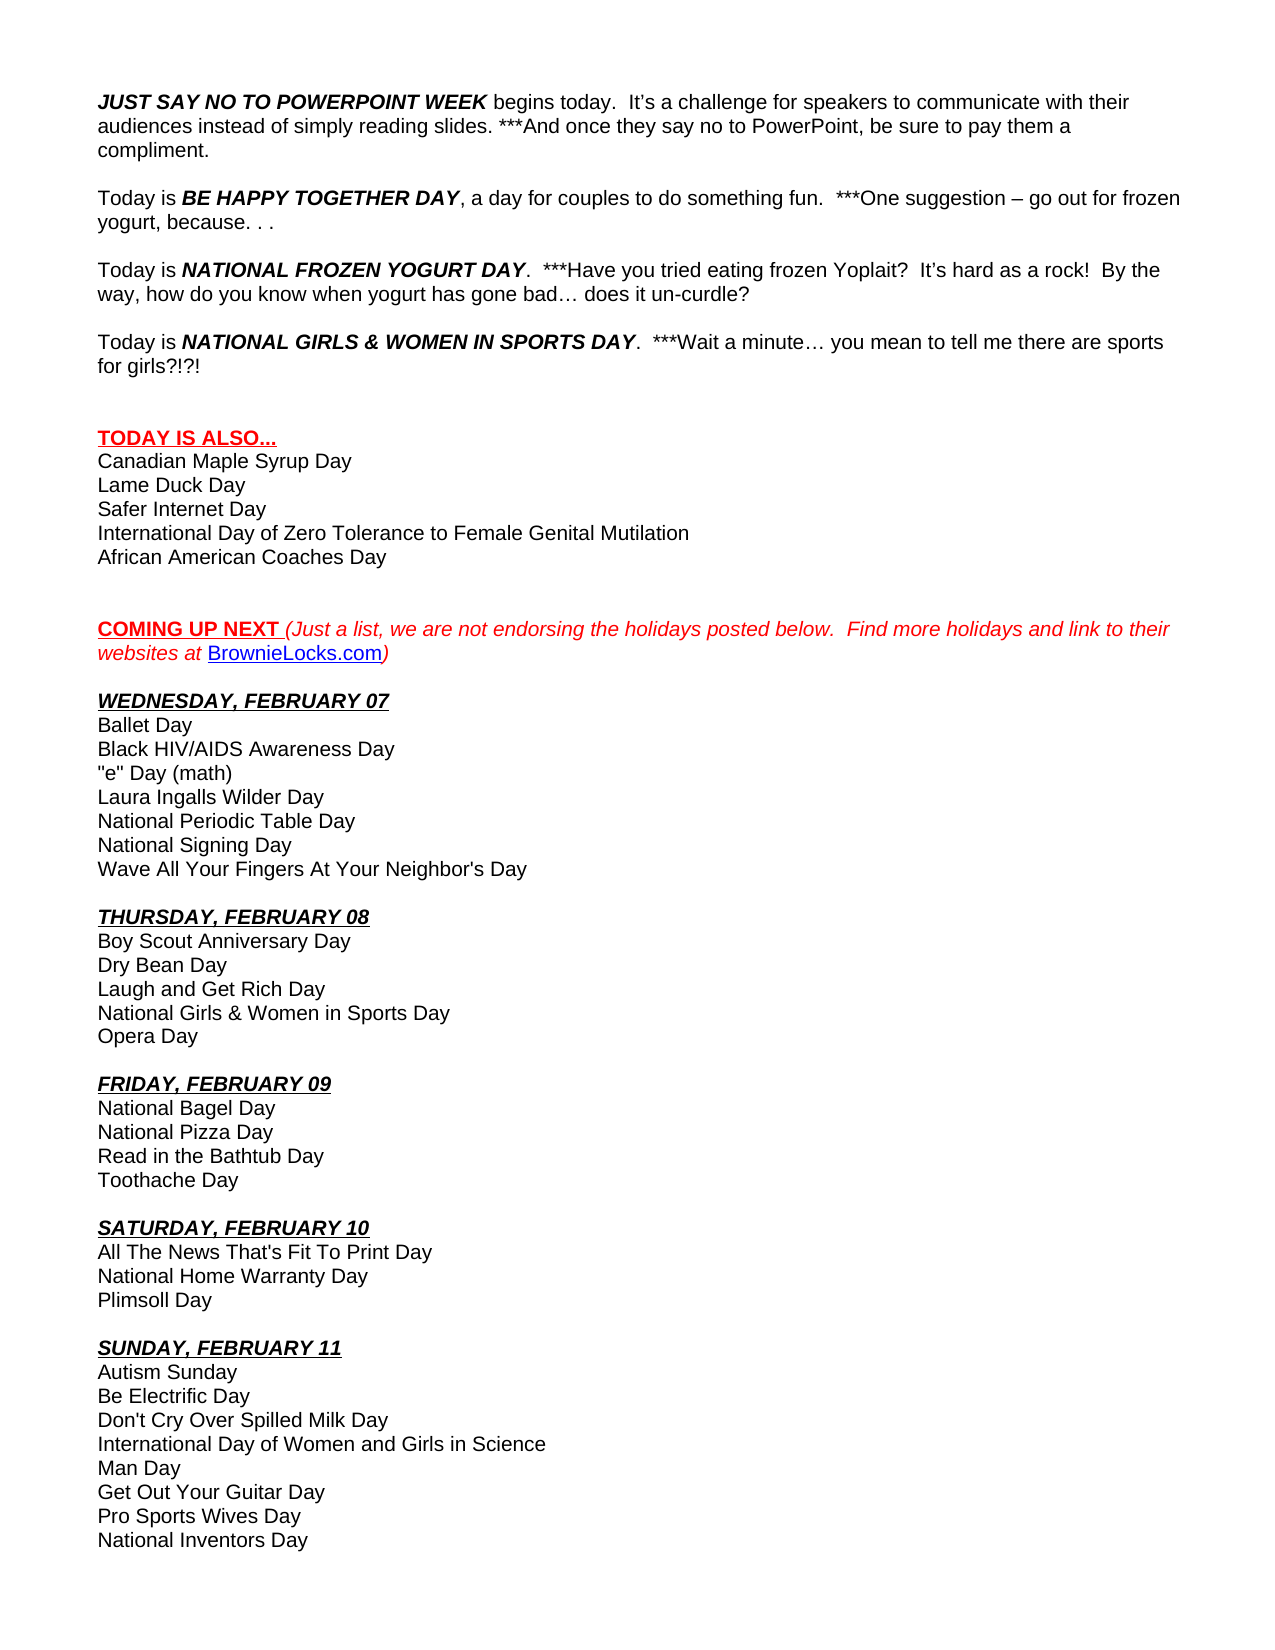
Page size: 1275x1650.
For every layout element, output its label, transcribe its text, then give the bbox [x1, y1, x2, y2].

text THURSDAY, FEBRUARY 08 [97, 904, 1185, 928]
text COMING UP NEXT (Just a list, we are not endorsing the holidays posted below. Find more holidays and link to their websites at BrownieLocks.com) [97, 617, 1185, 665]
text WEDNESDAY, FEBRUARY 07 [97, 689, 1185, 713]
text All The News That's Fit To Print Day National Home Warranty Day Plimsoll Day [97, 1240, 1185, 1312]
text National Bagel Day National Pizza Day Read in the Bathtub Day Toothache Day [97, 1096, 1185, 1192]
text Autism Sunday Be Electrific Day Don't Cry Over Spilled Milk Day International Day of Women and Girls in Science Man Day Get Out Your Guitar Day Pro Sports Wives Day National Inventors Day [97, 1360, 1185, 1551]
text Ballet Day Black HIV/AIDS Awareness Day "e" Day (math) Laura Ingalls Wilder Day National Periodic Table Day National Signing Day Wave All Your Fingers At Your Neighbor's Day [97, 713, 1185, 881]
text SATURDAY, FEBRUARY 10 [97, 1216, 1185, 1240]
text SUNDAY, FEBRUARY 11 [97, 1336, 1185, 1360]
text Today is NATIONAL FROZEN YOGURT DAY. ***Have you tried eating frozen Yoplait? It’s hard as a rock! By the way, how do you know when yogurt has gone bad… does it un-curdle? [97, 258, 1185, 306]
text FRIDAY, FEBRUARY 09 [97, 1072, 1185, 1096]
text Canadian Maple Syrup Day Lame Duck Day Safer Internet Day International Day of Zero Tolerance to Female Genital Mutilation African American Coaches Day [97, 449, 1185, 569]
text JUST SAY NO TO POWERPOINT WEEK begins today. It’s a challenge for speakers to communicate with their audiences instead of simply reading slides. ***And once they say no to PowerPoint, be sure to pay them a compliment. [97, 90, 1185, 162]
text TODAY IS ALSO... [97, 425, 1185, 449]
text Boy Scout Anniversary Day Dry Bean Day Laugh and Get Rich Day National Girls & Women in Sports Day Opera Day [97, 928, 1185, 1048]
text Today is NATIONAL GIRLS & WOMEN IN SPORTS DAY. ***Wait a minute… you mean to tell me there are sports for girls?!?! [97, 329, 1185, 377]
text Today is BE HAPPY TOGETHER DAY, a day for couples to do something fun. ***One suggestion – go out for frozen yogurt, because. . . [97, 186, 1185, 234]
